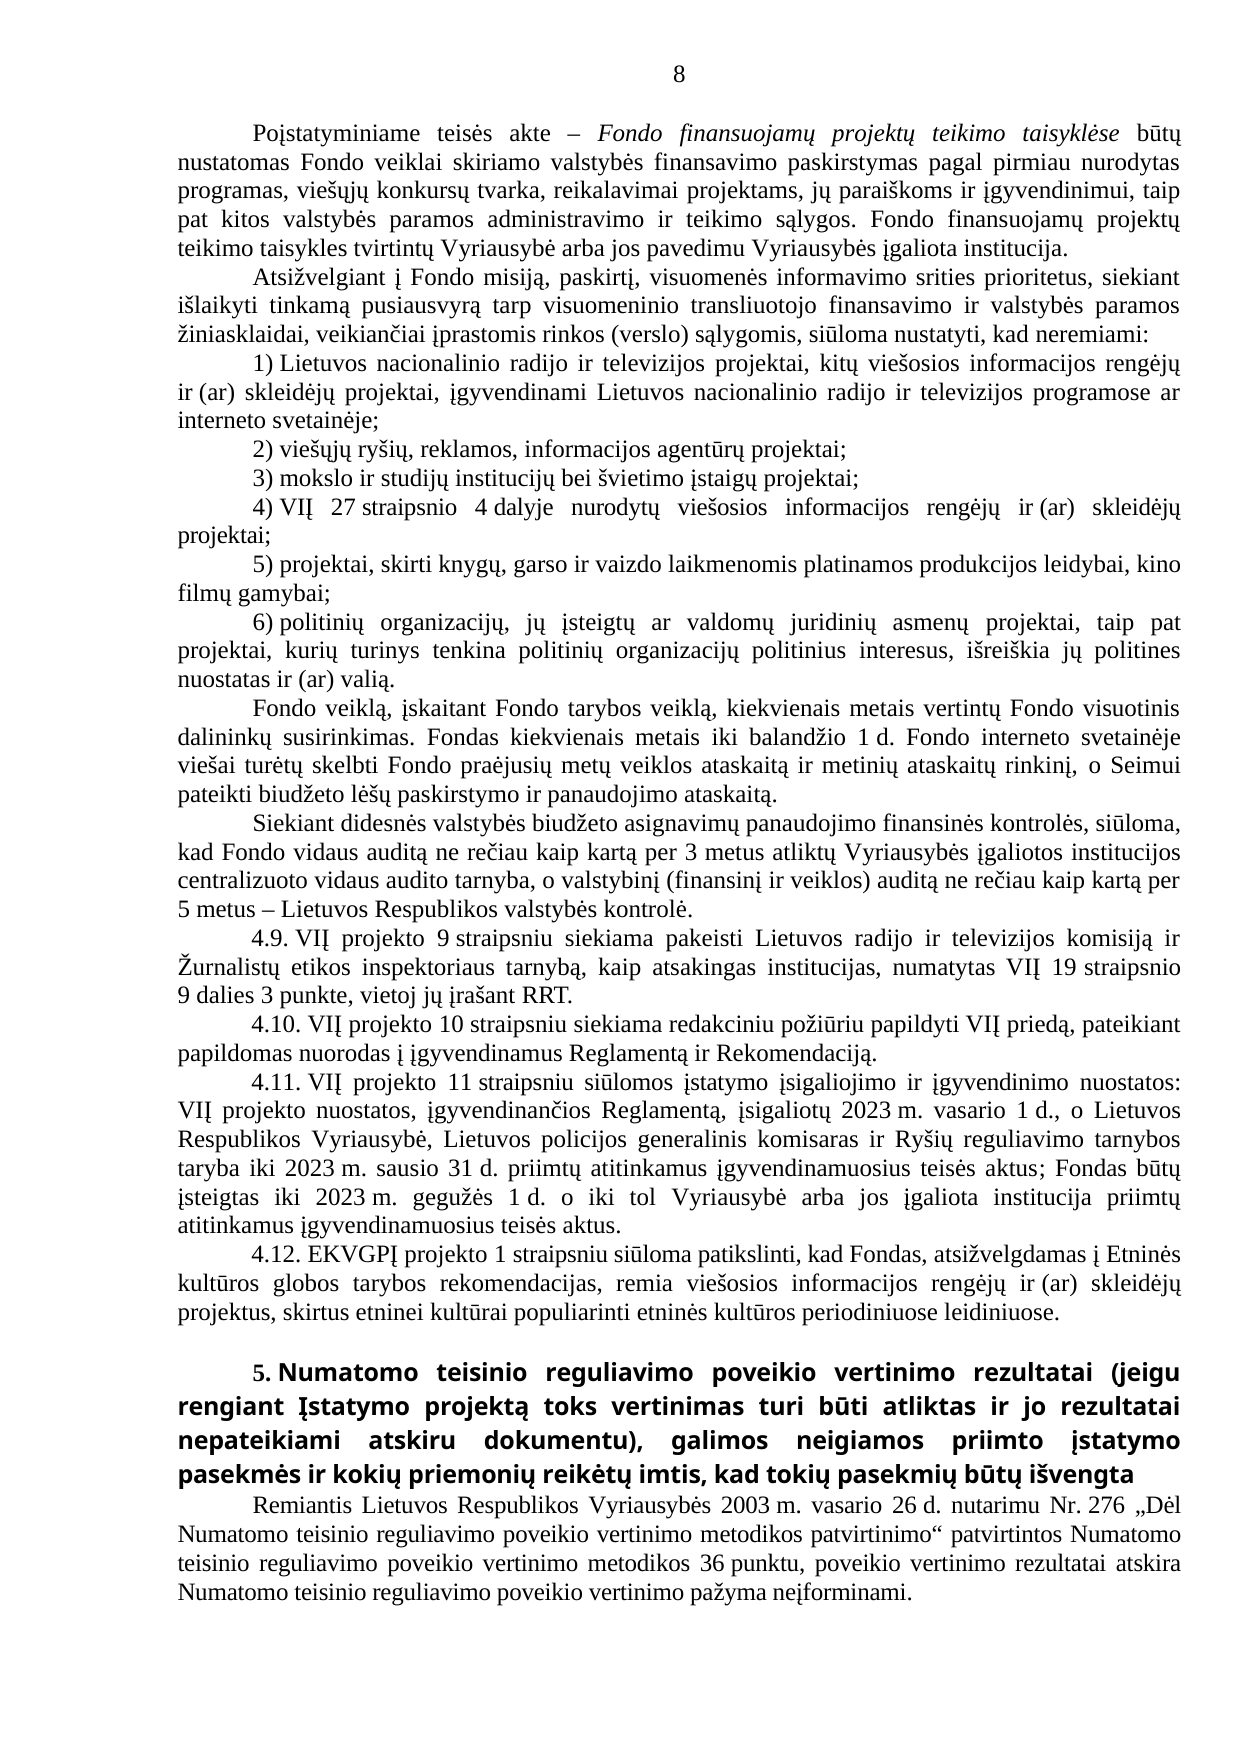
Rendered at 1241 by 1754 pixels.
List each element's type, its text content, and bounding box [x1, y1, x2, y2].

text 3) mokslo ir studijų institucijų bei švietimo įstaigų projektai; [177, 463, 1181, 492]
text Siekiant didesnės valstybės biudžeto asignavimų panaudojimo finansinės kontrolės, siūloma, kad Fondo vidaus auditą ne rečiau kaip kartą per 3 metus atliktų Vyriausybės įgaliotos institucijos centralizuoto vidaus audito tarnyba, o valstybinį (finansinį ir veiklos) auditą ne rečiau kaip kartą per 5 metus – Lietuvos Respublikos valstybės kontrolė. [177, 808, 1181, 923]
text 5. Numatomo teisinio reguliavimo poveikio vertinimo rezultatai (jeigu rengiant Įstatymo projektą toks vertinimas turi būti atliktas ir jo rezultatai nepateikiami atskiru dokumentu), galimos neigiamos priimto įstatymo pasekmės ir kokių priemonių reikėtų imtis, kad tokių pasekmių būtų išvengta [177, 1354, 1181, 1491]
text Atsižvelgiant į Fondo misiją, paskirtį, visuomenės informavimo srities prioritetus, siekiant išlaikyti tinkamą pusiausvyrą tarp visuomeninio transliuotojo finansavimo ir valstybės paramos žiniasklaidai, veikiančiai įprastomis rinkos (verslo) sąlygomis, siūloma nustatyti, kad neremiami: [177, 262, 1181, 348]
text 4.12. EKVGPĮ projekto 1 straipsniu siūloma patikslinti, kad Fondas, atsižvelgdamas į Etninės kultūros globos tarybos rekomendacijas, remia viešosios informacijos rengėjų ir (ar) skleidėjų projektus, skirtus etninei kultūrai populiarinti etninės kultūros periodiniuose leidiniuose. [177, 1239, 1181, 1326]
text Remiantis Lietuvos Respublikos Vyriausybės 2003 m. vasario 26 d. nutarimu Nr. 276 „Dėl Numatomo teisinio reguliavimo poveikio vertinimo metodikos patvirtinimo“ patvirtintos Numatomo teisinio reguliavimo poveikio vertinimo metodikos 36 punktu, poveikio vertinimo rezultatai atskira Numatomo teisinio reguliavimo poveikio vertinimo pažyma neįforminami. [177, 1491, 1181, 1606]
text 4.9. VIĮ projekto 9 straipsniu siekiama pakeisti Lietuvos radijo ir televizijos komisiją ir Žurnalistų etikos inspektoriaus tarnybą, kaip atsakingas institucijas, numatytas VIĮ 19 straipsnio 9 dalies 3 punkte, vietoj jų įrašant RRT. [177, 923, 1181, 1009]
text 4.11. VIĮ projekto 11 straipsniu siūlomos įstatymo įsigaliojimo ir įgyvendinimo nuostatos: VIĮ projekto nuostatos, įgyvendinančios Reglamentą, įsigaliotų 2023 m. vasario 1 d., o Lietuvos Respublikos Vyriausybė, Lietuvos policijos generalinis komisaras ir Ryšių reguliavimo tarnybos taryba iki 2023 m. sausio 31 d. priimtų atitinkamus įgyvendinamuosius teisės aktus; Fondas būtų įsteigtas iki 2023 m. gegužės 1 d. o iki tol Vyriausybė arba jos įgaliota institucija priimtų atitinkamus įgyvendinamuosius teisės aktus. [177, 1067, 1181, 1239]
text 5) projektai, skirti knygų, garso ir vaizdo laikmenomis platinamos produkcijos leidybai, kino filmų gamybai; [177, 549, 1181, 607]
text Fondo veiklą, įskaitant Fondo tarybos veiklą, kiekvienais metais vertintų Fondo visuotinis dalininkų susirinkimas. Fondas kiekvienais metais iki balandžio 1 d. Fondo interneto svetainėje viešai turėtų skelbti Fondo praėjusių metų veiklos ataskaitą ir metinių ataskaitų rinkinį, o Seimui pateikti biudžeto lėšų paskirstymo ir panaudojimo ataskaitą. [177, 693, 1181, 808]
text Poįstatyminiame teisės akte – Fondo finansuojamų projektų teikimo taisyklėse būtų nustatomas Fondo veiklai skiriamo valstybės finansavimo paskirstymas pagal pirmiau nurodytas programas, viešųjų konkursų tvarka, reikalavimai projektams, jų paraiškoms ir įgyvendinimui, taip pat kitos valstybės paramos administravimo ir teikimo sąlygos. Fondo finansuojamų projektų teikimo taisykles tvirtintų Vyriausybė arba jos pavedimu Vyriausybės įgaliota institucija. [177, 118, 1181, 262]
text 2) viešųjų ryšių, reklamos, informacijos agentūrų projektai; [177, 434, 1181, 463]
text 6) politinių organizacijų, jų įsteigtų ar valdomų juridinių asmenų projektai, taip pat projektai, kurių turinys tenkina politinių organizacijų politinius interesus, išreiškia jų politines nuostatas ir (ar) valią. [177, 607, 1181, 693]
text 4) VIĮ 27 straipsnio 4 dalyje nurodytų viešosios informacijos rengėjų ir (ar) skleidėjų projektai; [177, 492, 1181, 549]
text 4.10. VIĮ projekto 10 straipsniu siekiama redakciniu požiūriu papildyti VIĮ priedą, pateikiant papildomas nuorodas į įgyvendinamus Reglamentą ir Rekomendaciją. [177, 1009, 1181, 1067]
text 1) Lietuvos nacionalinio radijo ir televizijos projektai, kitų viešosios informacijos rengėjų ir (ar) skleidėjų projektai, įgyvendinami Lietuvos nacionalinio radijo ir televizijos programose ar interneto svetainėje; [177, 348, 1181, 434]
